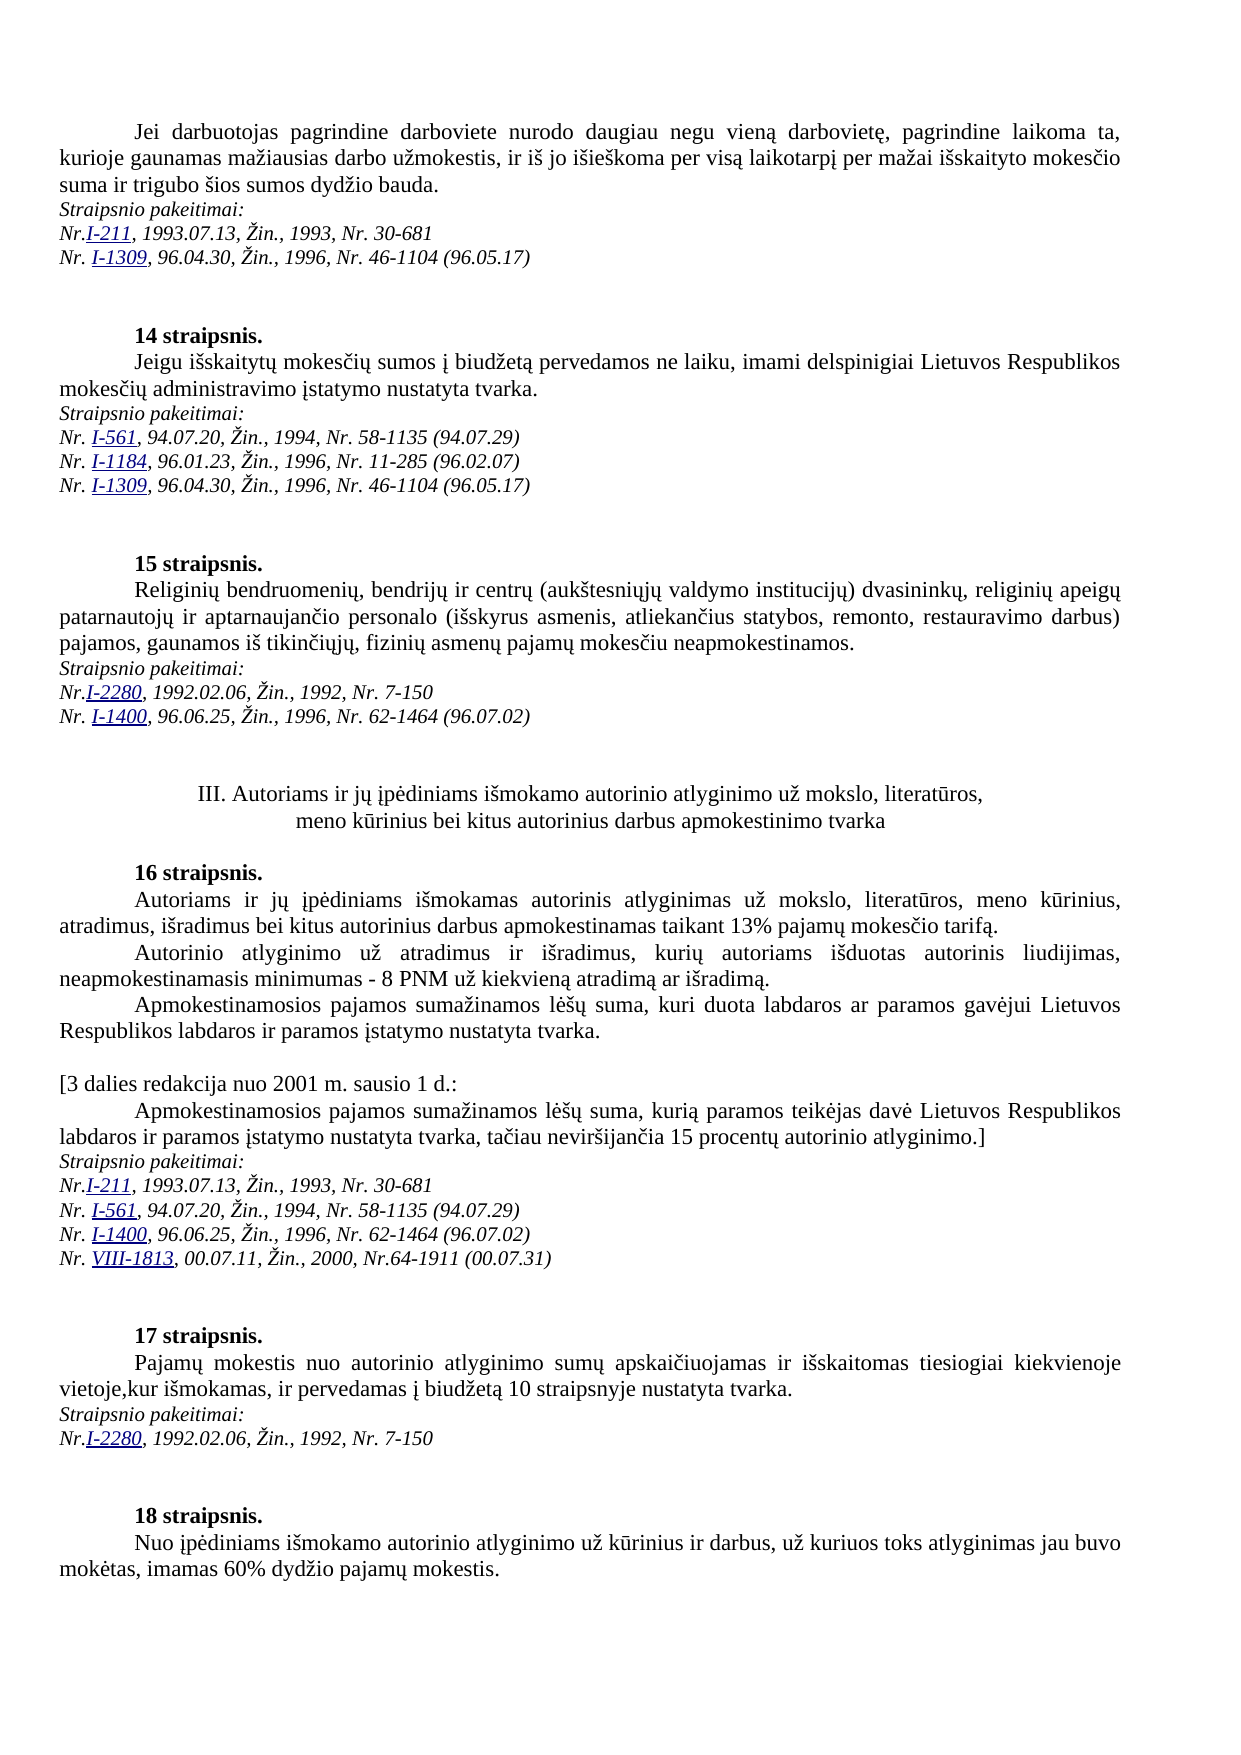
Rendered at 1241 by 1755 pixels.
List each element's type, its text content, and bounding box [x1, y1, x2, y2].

text Jei darbuotojas pagrindine darboviete nurodo daugiau negu vieną darbovietę, pagrindine laikoma ta, kurioje gaunamas mažiausias darbo užmokestis, ir iš jo išieškoma per visą laikotarpį per mažai išskaityto mokesčio suma ir trigubo šios sumos dydžio bauda. [59, 118, 1122, 197]
text Nr.I-211, 1993.07.13, Žin., 1993, Nr. 30-681 [59, 1173, 1122, 1197]
text Straipsnio pakeitimai: [59, 197, 1122, 221]
text Apmokestinamosios pajamos sumažinamos lėšų suma, kurią paramos teikėjas davė Lietuvos Respublikos labdaros ir paramos įstatymo nustatyta tvarka, tačiau neviršijančia 15 procentų autorinio atlyginimo.] [59, 1097, 1122, 1149]
text Religinių bendruomenių, bendrijų ir centrų (aukštesniųjų valdymo institucijų) dvasininkų, religinių apeigų patarnautojų ir aptarnaujančio personalo (išskyrus asmenis, atliekančius statybos, remonto, restauravimo darbus) pajamos, gaunamos iš tikinčiųjų, fizinių asmenų pajamų mokesčiu neapmokestinamos. [59, 576, 1122, 656]
text 18 straipsnis. [59, 1502, 1122, 1529]
text 16 straipsnis. [59, 859, 1122, 886]
text Autoriams ir jų įpėdiniams išmokamas autorinis atlyginimas už mokslo, literatūros, meno kūrinius, atradimus, išradimus bei kitus autorinius darbus apmokestinamas taikant 13% pajamų mokesčio tarifą. [59, 886, 1122, 938]
text Nr.I-211, 1993.07.13, Žin., 1993, Nr. 30-681 [59, 221, 1122, 245]
text 14 straipsnis. [59, 322, 1122, 348]
text Nr. I-1184, 96.01.23, Žin., 1996, Nr. 11-285 (96.02.07) [59, 449, 1122, 473]
text Straipsnio pakeitimai: [59, 1149, 1122, 1173]
text meno kūrinius bei kitus autorinius darbus apmokestinimo tvarka [59, 807, 1122, 833]
text Nr.I-2280, 1992.02.06, Žin., 1992, Nr. 7-150 [59, 679, 1122, 704]
text Jeigu išskaitytų mokesčių sumos į biudžetą pervedamos ne laiku, imami delspinigiai Lietuvos Respublikos mokesčių administravimo įstatymo nustatyta tvarka. [59, 348, 1122, 401]
text 17 straipsnis. [59, 1322, 1122, 1349]
text Nr. I-561, 94.07.20, Žin., 1994, Nr. 58-1135 (94.07.29) [59, 1197, 1122, 1222]
text Nr. I-1309, 96.04.30, Žin., 1996, Nr. 46-1104 (96.05.17) [59, 245, 1122, 269]
text [3 dalies redakcija nuo 2001 m. sausio 1 d.: [59, 1070, 1122, 1097]
text Nuo įpėdiniams išmokamo autorinio atlyginimo už kūrinius ir darbus, už kuriuos toks atlyginimas jau buvo mokėtas, imamas 60% dydžio pajamų mokestis. [59, 1529, 1122, 1581]
text Straipsnio pakeitimai: [59, 401, 1122, 425]
text Nr. I-1309, 96.04.30, Žin., 1996, Nr. 46-1104 (96.05.17) [59, 473, 1122, 497]
text Nr.I-2280, 1992.02.06, Žin., 1992, Nr. 7-150 [59, 1426, 1122, 1449]
text Straipsnio pakeitimai: [59, 656, 1122, 679]
text Nr. VIII-1813, 00.07.11, Žin., 2000, Nr.64-1911 (00.07.31) [59, 1246, 1122, 1270]
text Apmokestinamosios pajamos sumažinamos lėšų suma, kuri duota labdaros ar paramos gavėjui Lietuvos Respublikos labdaros ir paramos įstatymo nustatyta tvarka. [59, 991, 1122, 1044]
text Pajamų mokestis nuo autorinio atlyginimo sumų apskaičiuojamas ir išskaitomas tiesiogiai kiekvienoje vietoje,kur išmokamas, ir pervedamas į biudžetą 10 straipsnyje nustatyta tvarka. [59, 1349, 1122, 1401]
text III. Autoriams ir jų įpėdiniams išmokamo autorinio atlyginimo už mokslo, literatūros, [59, 780, 1122, 807]
text Autorinio atlyginimo už atradimus ir išradimus, kurių autoriams išduotas autorinis liudijimas, neapmokestinamasis minimumas - 8 PNM už kiekvieną atradimą ar išradimą. [59, 938, 1122, 991]
text Nr. I-561, 94.07.20, Žin., 1994, Nr. 58-1135 (94.07.29) [59, 425, 1122, 449]
text Nr. I-1400, 96.06.25, Žin., 1996, Nr. 62-1464 (96.07.02) [59, 1222, 1122, 1246]
text 15 straipsnis. [59, 550, 1122, 576]
text Nr. I-1400, 96.06.25, Žin., 1996, Nr. 62-1464 (96.07.02) [59, 704, 1122, 728]
text Straipsnio pakeitimai: [59, 1401, 1122, 1426]
